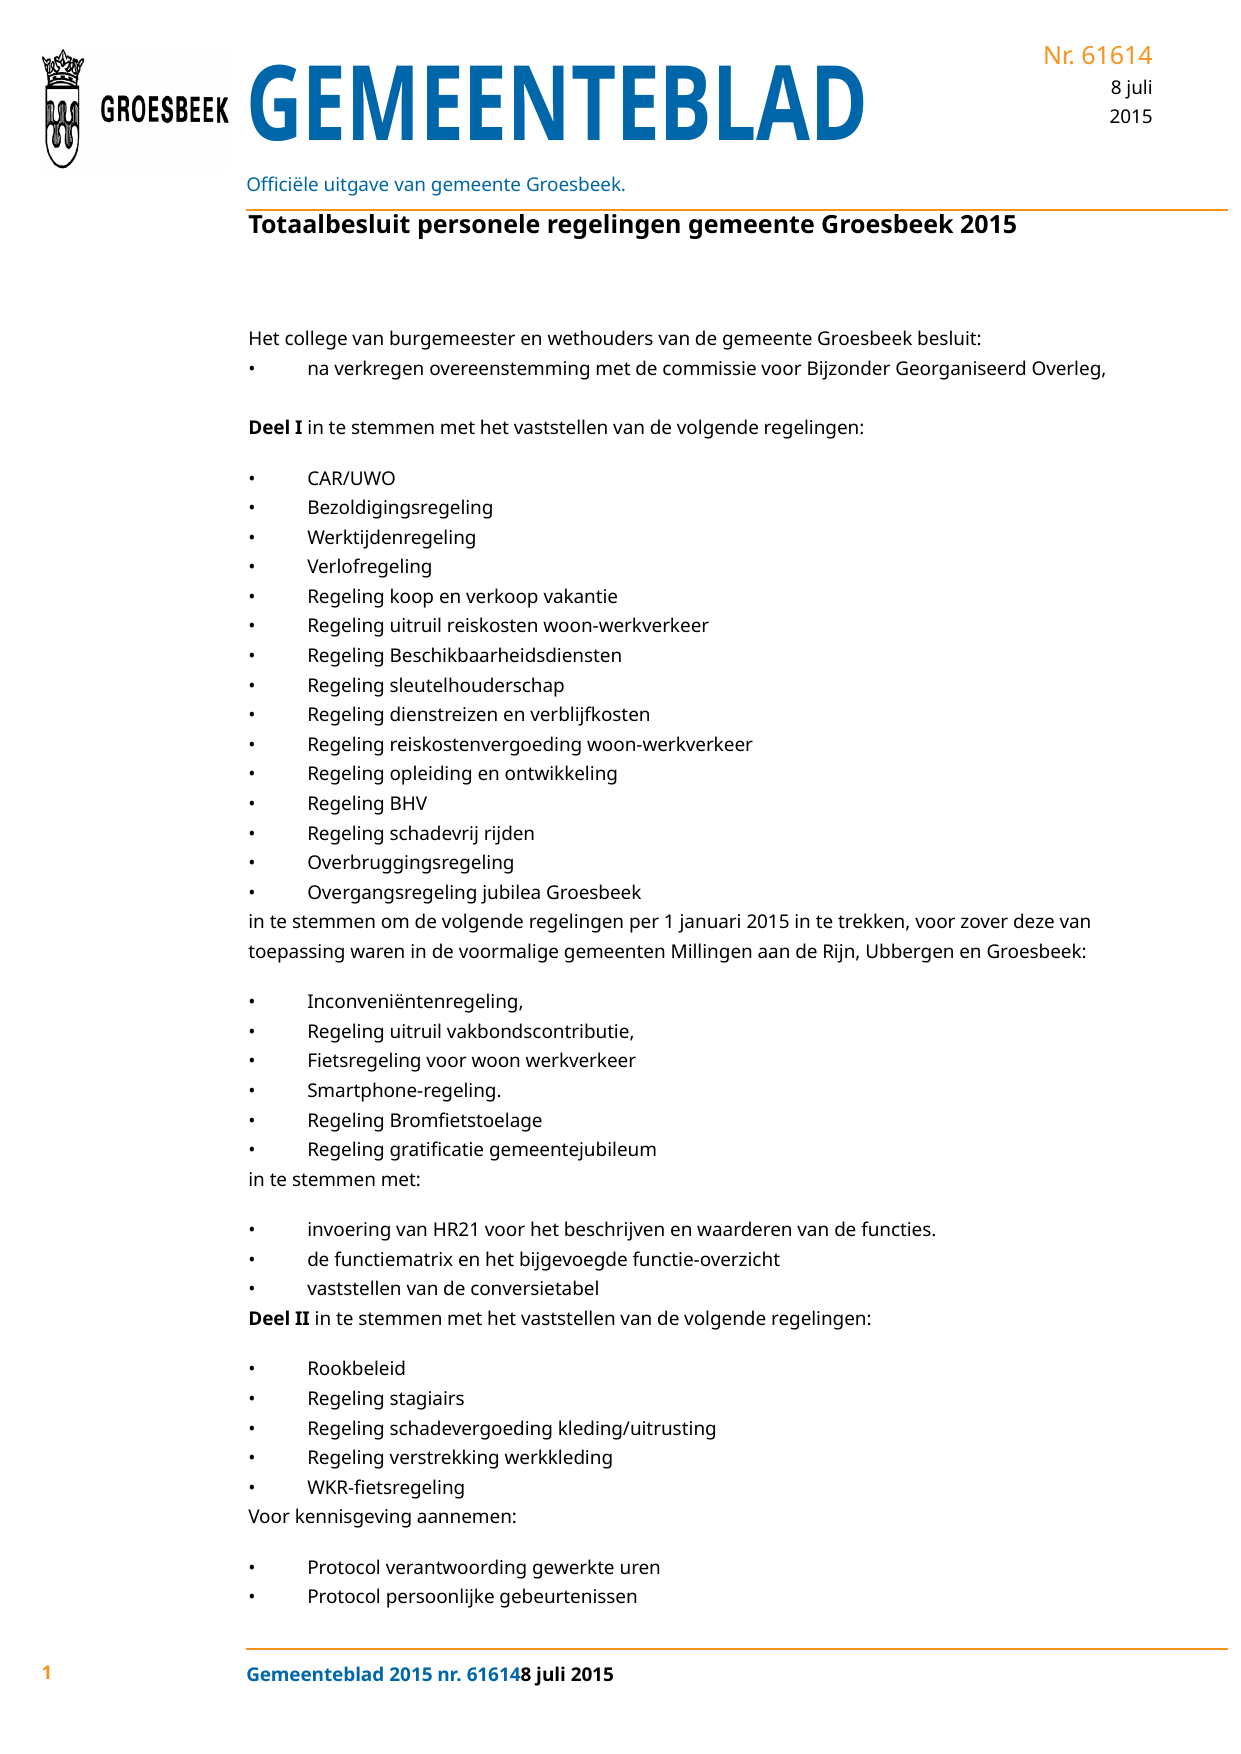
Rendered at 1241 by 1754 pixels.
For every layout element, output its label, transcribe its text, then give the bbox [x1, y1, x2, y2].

list CAR/UWO [248, 465, 1152, 491]
list Regeling opleiding en ontwikkeling [248, 761, 1152, 786]
list Regeling dienstreizen en verblijfkosten [248, 701, 1152, 727]
picture [41, 47, 231, 172]
text Voor kennisgeving aannemen: [248, 1503, 1152, 1529]
list Regeling verstrekking werkkleding [248, 1444, 1152, 1470]
text Deel I in te stemmen met het vaststellen van de volgende regelingen: [248, 414, 1152, 440]
list na verkregen overeenstemming met de commissie voor Bijzonder Georganiseerd Overleg, [248, 355, 1152, 381]
list Protocol verantwoording gewerkte uren [248, 1554, 1152, 1580]
list WKR-fietsregeling [248, 1474, 1152, 1500]
list Overgangsregeling jubilea Groesbeek [248, 879, 1152, 905]
list Werktijdenregeling [248, 524, 1152, 550]
list Verlofregeling [248, 553, 1152, 579]
list Regeling Bromfietstoelage [248, 1107, 1152, 1133]
text in te stemmen met: [248, 1166, 1152, 1192]
list Inconveniëntenregeling, [248, 988, 1152, 1014]
text Totaalbesluit personele regelingen gemeente Groesbeek 2015 [248, 211, 1152, 241]
list Smartphone-regeling. [248, 1077, 1152, 1103]
list Regeling BHV [248, 790, 1152, 816]
list Bezoldigingsregeling [248, 494, 1152, 520]
list Regeling gratificatie gemeentejubileum [248, 1136, 1152, 1162]
list Fietsregeling voor woon werkverkeer [248, 1048, 1152, 1073]
list Rookbeleid [248, 1356, 1152, 1381]
list Regeling schadevrij rijden [248, 820, 1152, 846]
list vaststellen van de conversietabel [248, 1276, 1152, 1301]
text Het college van burgemeester en wethouders van de gemeente Groesbeek besluit: [248, 326, 1152, 351]
list Regeling uitruil reiskosten woon-werkverkeer [248, 613, 1152, 638]
list Regeling uitruil vakbondscontributie, [248, 1018, 1152, 1044]
list Regeling Beschikbaarheidsdiensten [248, 642, 1152, 668]
text Deel II in te stemmen met het vaststellen van de volgende regelingen: [248, 1305, 1152, 1331]
list invoering van HR21 voor het beschrijven en waarderen van de functies. [248, 1216, 1152, 1242]
list Regeling schadevergoeding kleding/uitrusting [248, 1415, 1152, 1441]
list Overbruggingsregeling [248, 849, 1152, 875]
text in te stemmen om de volgende regelingen per 1 januari 2015 in te trekken, voor zover deze van toepassing waren in de voormalige gemeenten Millingen aan de Rijn, Ubbergen en Groesbeek: [248, 908, 1152, 964]
list Protocol persoonlijke gebeurtenissen [248, 1583, 1152, 1609]
list Regeling reiskostenvergoeding woon-werkverkeer [248, 731, 1152, 757]
list Regeling sleutelhouderschap [248, 672, 1152, 698]
list Regeling koop en verkoop vakantie [248, 583, 1152, 609]
list Regeling stagiairs [248, 1385, 1152, 1411]
list de functiematrix en het bijgevoegde functie-overzicht [248, 1246, 1152, 1272]
